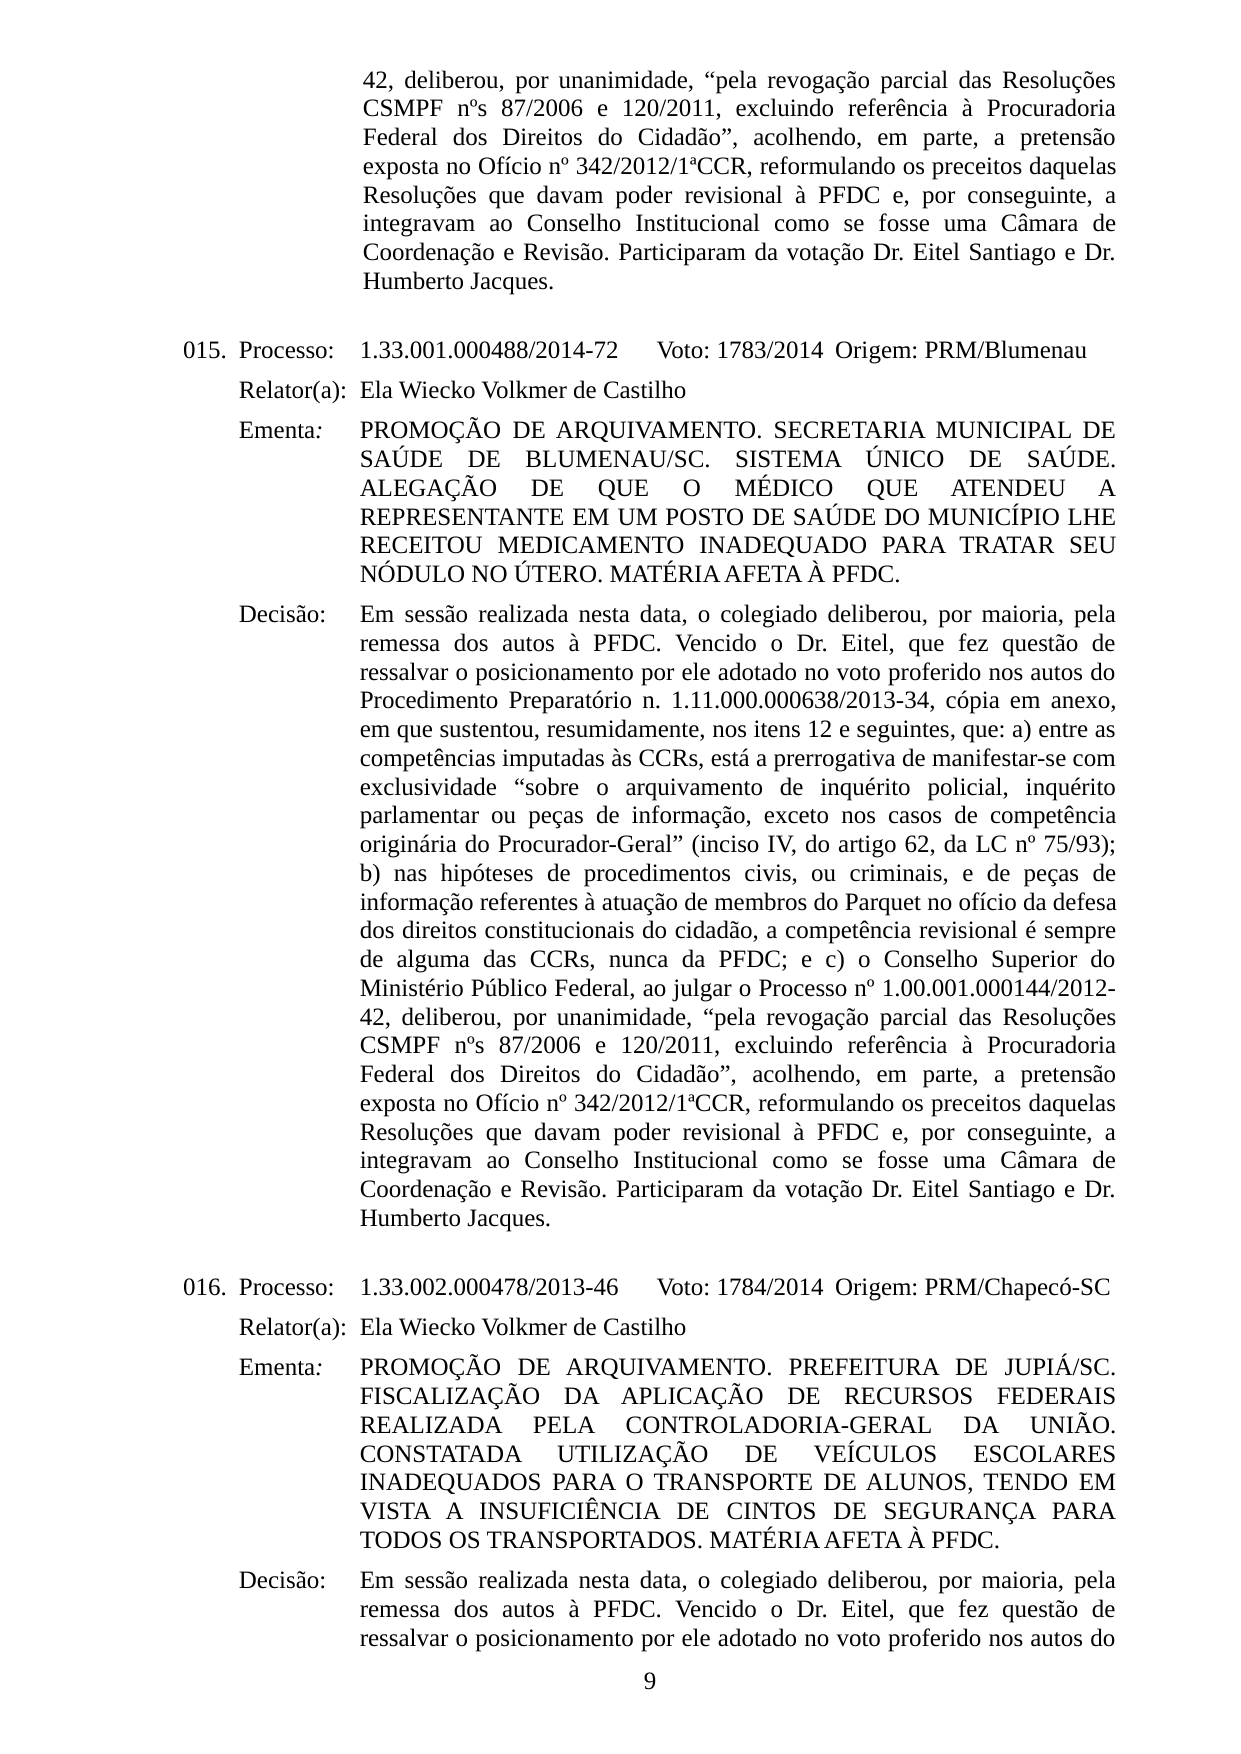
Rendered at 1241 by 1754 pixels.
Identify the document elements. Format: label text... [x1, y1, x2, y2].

table_cell [177, 59, 234, 301]
table_cell Ela Wiecko Volkmer de Castilho [354, 370, 1122, 410]
table_cell [177, 410, 233, 594]
table_cell Ela Wiecko Volkmer de Castilho [354, 1307, 1122, 1347]
table_cell Em sessão realizada nesta data, o colegiado deliberou, por maioria, pela remessa dos autos à PFDC. Vencido o Dr. Eitel, que fez questão de ressalvar o posicionamento por ele adotado no voto proferido nos autos do [354, 1560, 1122, 1657]
table_cell [177, 594, 233, 1238]
table_cell [177, 1347, 233, 1559]
table_header 1.33.002.000478/2013-46 [354, 1266, 651, 1307]
table_cell [234, 59, 357, 301]
table_cell Em sessão realizada nesta data, o colegiado deliberou, por maioria, pela remessa dos autos à PFDC. Vencido o Dr. Eitel, que fez questão de ressalvar o posicionamento por ele adotado no voto proferido nos autos do Procedimento Preparatório n. 1.11.000.000638/2013-34, cópia em anexo, em que sustentou, resumidamente, nos itens 12 e seguintes, que: a) entre as competências imputadas às CCRs, está a prerrogativa de manifestar-se com exclusividade “sobre o arquivamento de inquérito policial, inquérito parlamentar ou peças de informação, exceto nos casos de competência originária do Procurador-Geral” (inciso IV, do artigo 62, da LC nº 75/93); b) nas hipóteses de procedimentos civis, ou criminais, e de peças de informação referentes à atuação de membros do Parquet no ofício da defesa dos direitos constitucionais do cidadão, a competência revisional é sempre de alguma das CCRs, nunca da PFDC; e c) o Conselho Superior do Ministério Público Federal, ao julgar o Processo nº 1.00.001.000144/2012-42, deliberou, por unanimidade, “pela revogação parcial das Resoluções CSMPF nºs 87/2006 e 120/2011, excluindo referência à Procuradoria Federal dos Direitos do Cidadão”, acolhendo, em parte, a pretensão exposta no Ofício nº 342/2012/1ªCCR, reformulando os preceitos daquelas Resoluções que davam poder revisional à PFDC e, por conseguinte, a integravam ao Conselho Institucional como se fosse uma Câmara de Coordenação e Revisão. Participaram da votação Dr. Eitel Santiago e Dr. Humberto Jacques. [354, 594, 1122, 1238]
table_cell PROMOÇÃO DE ARQUIVAMENTO. SECRETARIA MUNICIPAL DE SAÚDE DE BLUMENAU/SC. SISTEMA ÚNICO DE SAÚDE. ALEGAÇÃO DE QUE O MÉDICO QUE ATENDEU A REPRESENTANTE EM UM POSTO DE SAÚDE DO MUNICÍPIO LHE RECEITOU MEDICAMENTO INADEQUADO PARA TRATAR SEU NÓDULO NO ÚTERO. MATÉRIA AFETA À PFDC. [354, 410, 1122, 594]
table_cell 42, deliberou, por unanimidade, “pela revogação parcial das Resoluções CSMPF nºs 87/2006 e 120/2011, excluindo referência à Procuradoria Federal dos Direitos do Cidadão”, acolhendo, em parte, a pretensão exposta no Ofício nº 342/2012/1ªCCR, reformulando os preceitos daquelas Resoluções que davam poder revisional à PFDC e, por conseguinte, a integravam ao Conselho Institucional como se fosse uma Câmara de Coordenação e Revisão. Participaram da votação Dr. Eitel Santiago e Dr. Humberto Jacques. [357, 59, 1122, 301]
table_cell [177, 370, 233, 410]
table_header Origem: PRM/Blumenau [829, 329, 1122, 369]
table_header Processo: [233, 329, 354, 369]
table_cell Decisão: [233, 594, 354, 1238]
table_header Voto: 1784/2014 [651, 1266, 829, 1307]
table_cell Relator(a): [233, 1307, 354, 1347]
table_cell Decisão: [233, 1560, 354, 1657]
table_header 015. [177, 329, 233, 369]
table_header 1.33.001.000488/2014-72 [354, 329, 651, 369]
table_cell Relator(a): [233, 370, 354, 410]
table_header Processo: [233, 1266, 354, 1307]
table_header Origem: PRM/Chapecó-SC [829, 1266, 1122, 1307]
table_cell Ementa: [233, 410, 354, 594]
table_cell PROMOÇÃO DE ARQUIVAMENTO. PREFEITURA DE JUPIÁ/SC. FISCALIZAÇÃO DA APLICAÇÃO DE RECURSOS FEDERAIS REALIZADA PELA CONTROLADORIA-GERAL DA UNIÃO. CONSTATADA UTILIZAÇÃO DE VEÍCULOS ESCOLARES INADEQUADOS PARA O TRANSPORTE DE ALUNOS, TENDO EM VISTA A INSUFICIÊNCIA DE CINTOS DE SEGURANÇA PARA TODOS OS TRANSPORTADOS. MATÉRIA AFETA À PFDC. [354, 1347, 1122, 1559]
table_header 016. [177, 1266, 233, 1307]
table_header Voto: 1783/2014 [651, 329, 829, 369]
table_cell [177, 1307, 233, 1347]
table_cell [177, 1560, 233, 1657]
table_cell Ementa: [233, 1347, 354, 1559]
